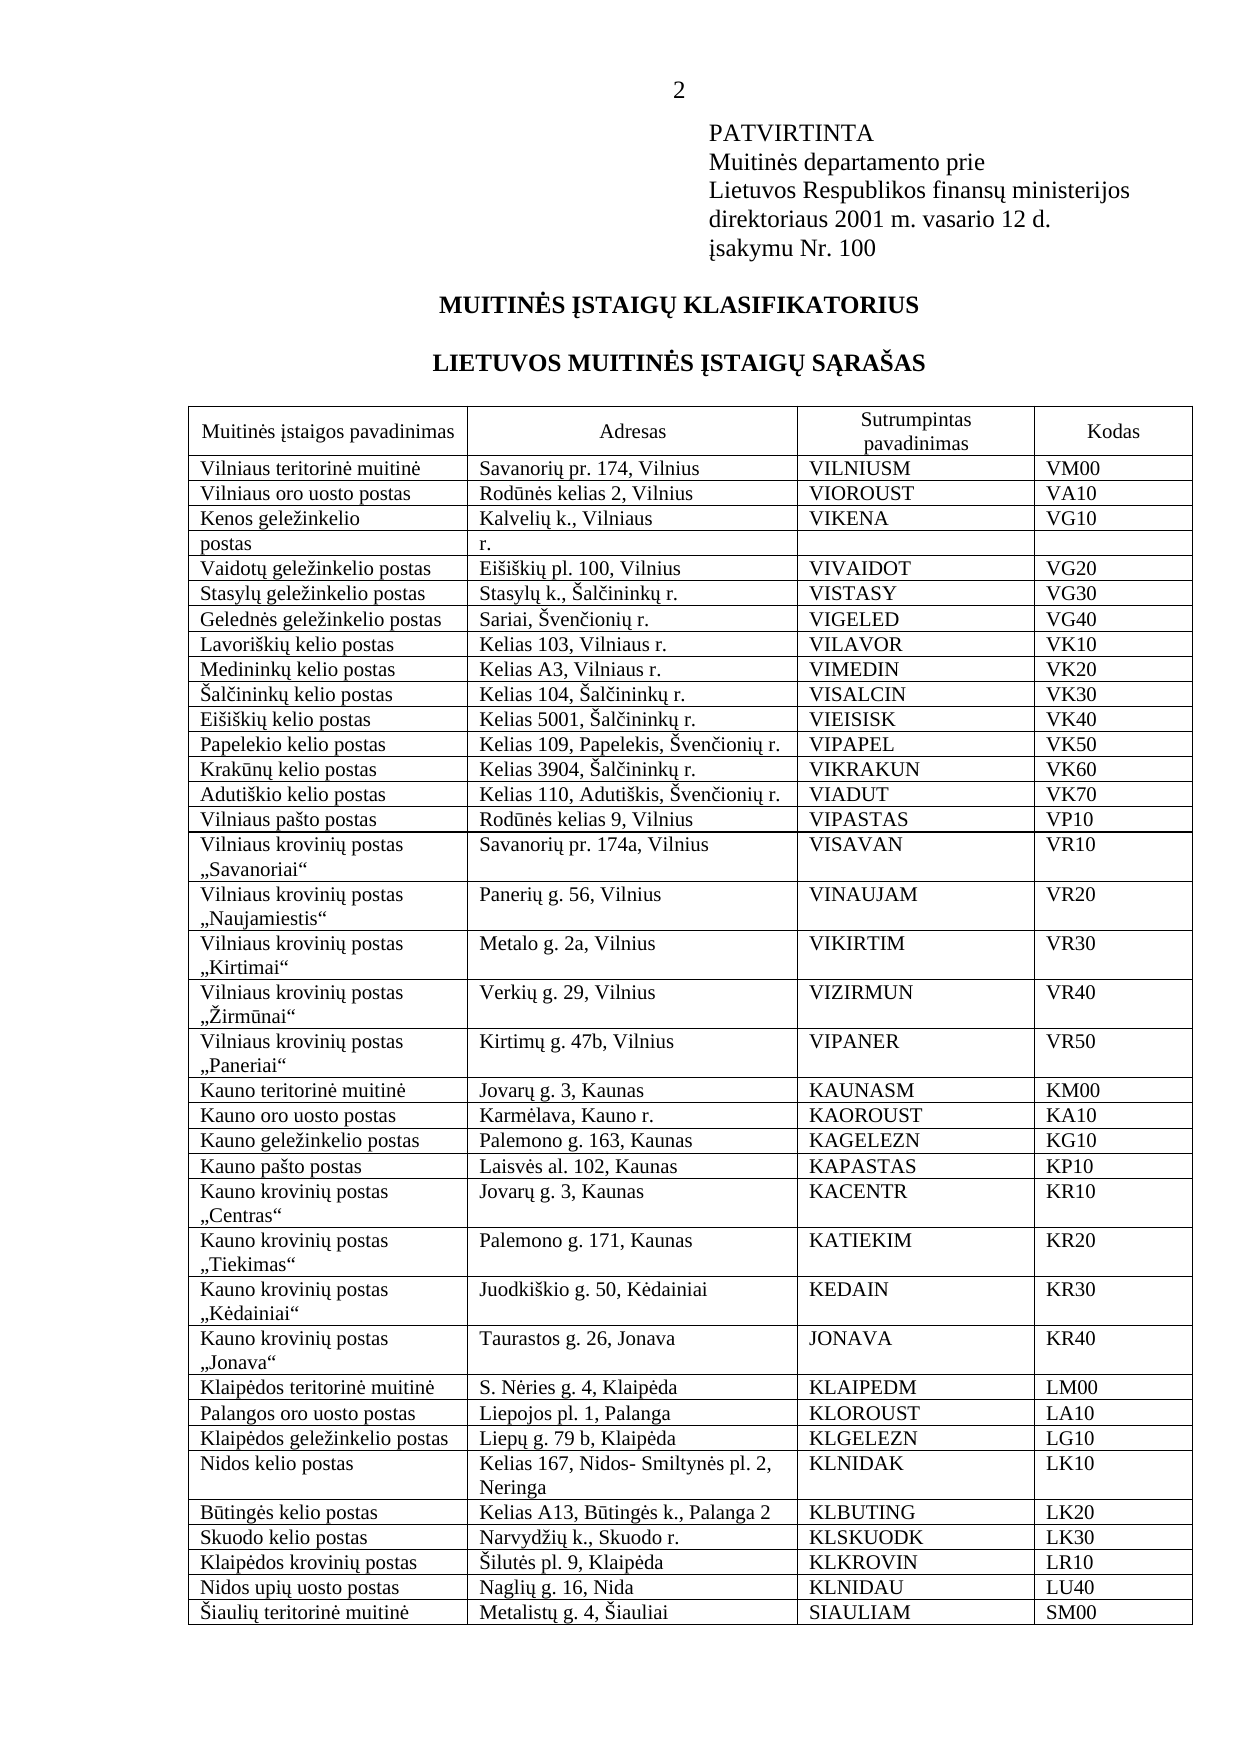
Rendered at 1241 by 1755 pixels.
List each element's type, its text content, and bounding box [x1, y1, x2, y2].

table_cell VISALCIN [798, 682, 1034, 706]
table_cell VIVAIDOT [798, 556, 1034, 580]
table_cell Šiaulių teritorinė muitinė [189, 1600, 467, 1624]
table_cell VILAVOR [798, 632, 1034, 656]
table_cell VK20 [1035, 657, 1192, 681]
table_cell VIEISISK [798, 707, 1034, 731]
table_cell VIPAPEL [798, 732, 1034, 756]
table_cell Kauno geležinkelio postas [189, 1129, 467, 1152]
table_cell Kauno krovinių postas „Tiekimas“ [189, 1228, 467, 1276]
table_cell Rodūnės kelias 2, Vilnius [468, 481, 797, 505]
table_cell VIOROUST [798, 481, 1034, 505]
text Lietuvos Respublikos finansų ministerijos [177, 176, 1181, 204]
table_cell Kelias 110, Adutiškis, Švenčionių r. [468, 782, 797, 806]
table_cell Palemono g. 171, Kaunas [468, 1228, 797, 1276]
table_cell LR10 [1035, 1550, 1192, 1574]
text PATVIRTINTA [709, 118, 1181, 147]
table_cell Medininkų kelio postas [189, 657, 467, 681]
table_cell Savanorių pr. 174a, Vilnius [468, 833, 797, 881]
table_cell KAPASTAS [798, 1154, 1034, 1178]
table_cell Nidos kelio postas [189, 1451, 467, 1499]
table_cell Stasylų k., Šalčininkų r. [468, 581, 797, 605]
table_cell Verkių g. 29, Vilnius [468, 980, 797, 1028]
table_cell JONAVA [798, 1326, 1034, 1374]
table_cell VIMEDIN [798, 657, 1034, 681]
table_cell KATIEKIM [798, 1228, 1034, 1276]
table_cell Klaipėdos geležinkelio postas [189, 1426, 467, 1449]
table_cell VP10 [1035, 807, 1192, 831]
table_cell VR30 [1035, 931, 1192, 979]
table_cell LK20 [1035, 1500, 1192, 1524]
table_cell Laisvės al. 102, Kaunas [468, 1154, 797, 1178]
table_cell Narvydžių k., Skuodo r. [468, 1525, 797, 1549]
table_cell Kelias 5001, Šalčininkų r. [468, 707, 797, 731]
table_cell Jovarų g. 3, Kaunas [468, 1179, 797, 1227]
table_cell VK70 [1035, 782, 1192, 806]
table_cell VG30 [1035, 581, 1192, 605]
table_cell Vilniaus teritorinė muitinė [189, 456, 467, 480]
table_cell VISTASY [798, 581, 1034, 605]
table_cell KLBUTING [798, 1500, 1034, 1524]
table_cell Taurastos g. 26, Jonava [468, 1326, 797, 1374]
table_cell Vilniaus krovinių postas „Naujamiestis“ [189, 882, 467, 930]
table_cell Naglių g. 16, Nida [468, 1575, 797, 1599]
table_cell Kenos geležinkelio [189, 506, 467, 530]
table_cell VK60 [1035, 757, 1192, 781]
table_cell LG10 [1035, 1426, 1192, 1449]
table_cell Kauno pašto postas [189, 1154, 467, 1178]
table_cell Kauno teritorinė muitinė [189, 1078, 467, 1102]
table_cell VK50 [1035, 732, 1192, 756]
table_cell VIKRAKUN [798, 757, 1034, 781]
table_cell Būtingės kelio postas [189, 1500, 467, 1524]
table_cell VG20 [1035, 556, 1192, 580]
table_cell KP10 [1035, 1154, 1192, 1178]
table_header Muitinės įstaigos pavadinimas [189, 407, 467, 455]
table_header Adresas [468, 407, 797, 455]
table_cell Liepojos pl. 1, Palanga [468, 1400, 797, 1424]
table_cell VINAUJAM [798, 882, 1034, 930]
table_cell Eišiškių kelio postas [189, 707, 467, 731]
table_cell [1035, 531, 1192, 555]
table_cell VIZIRMUN [798, 980, 1034, 1028]
table_cell KLNIDAU [798, 1575, 1034, 1599]
table_cell Nidos upių uosto postas [189, 1575, 467, 1599]
table_cell Sariai, Švenčionių r. [468, 606, 797, 631]
table_cell VG40 [1035, 606, 1192, 631]
table_cell Metalo g. 2a, Vilnius [468, 931, 797, 979]
table_cell Klaipėdos krovinių postas [189, 1550, 467, 1574]
table_cell Vilniaus krovinių postas „Kirtimai“ [189, 931, 467, 979]
table_cell VIADUT [798, 782, 1034, 806]
table_cell KEDAIN [798, 1277, 1034, 1325]
table_cell Kelias A13, Būtingės k., Palanga 2 [468, 1500, 797, 1524]
table_cell postas [189, 531, 467, 555]
table_cell SIAULIAM [798, 1600, 1034, 1624]
table_cell VIKIRTIM [798, 931, 1034, 979]
table_cell Kelias 103, Vilniaus r. [468, 632, 797, 656]
table_cell KLAIPEDM [798, 1375, 1034, 1399]
table_cell Vilniaus krovinių postas „Žirmūnai“ [189, 980, 467, 1028]
table_cell Savanorių pr. 174, Vilnius [468, 456, 797, 480]
table_cell LU40 [1035, 1575, 1192, 1599]
table_cell VR50 [1035, 1029, 1192, 1077]
table_cell Vilniaus pašto postas [189, 807, 467, 831]
table_cell SM00 [1035, 1600, 1192, 1624]
table_cell LA10 [1035, 1400, 1192, 1424]
table_cell Stasylų geležinkelio postas [189, 581, 467, 605]
table_cell Papelekio kelio postas [189, 732, 467, 756]
table_cell Vilniaus oro uosto postas [189, 481, 467, 505]
table_cell Gelednės geležinkelio postas [189, 606, 467, 631]
table_cell KAUNASM [798, 1078, 1034, 1102]
table_cell KLGELEZN [798, 1426, 1034, 1449]
table_cell [798, 531, 1034, 555]
table_cell LM00 [1035, 1375, 1192, 1399]
text direktoriaus 2001 m. vasario 12 d. [177, 204, 1181, 233]
table_cell KM00 [1035, 1078, 1192, 1102]
table_cell Kalvelių k., Vilniaus [468, 506, 797, 530]
table_cell Kelias 3904, Šalčininkų r. [468, 757, 797, 781]
table_cell KA10 [1035, 1103, 1192, 1127]
table_cell Vaidotų geležinkelio postas [189, 556, 467, 580]
table_cell VIPANER [798, 1029, 1034, 1077]
table_cell KAGELEZN [798, 1129, 1034, 1152]
table_header Sutrumpintas pavadinimas [798, 407, 1034, 455]
table_cell VR10 [1035, 833, 1192, 881]
table_cell LK10 [1035, 1451, 1192, 1499]
table_cell KAOROUST [798, 1103, 1034, 1127]
table_cell Palangos oro uosto postas [189, 1400, 467, 1424]
table_cell VA10 [1035, 481, 1192, 505]
table_cell Lavoriškių kelio postas [189, 632, 467, 656]
table_cell Kauno krovinių postas „Jonava“ [189, 1326, 467, 1374]
table_cell Vilniaus krovinių postas „Savanoriai“ [189, 833, 467, 881]
table_cell Skuodo kelio postas [189, 1525, 467, 1549]
table_cell VK30 [1035, 682, 1192, 706]
table_cell Karmėlava, Kauno r. [468, 1103, 797, 1127]
table_cell Kelias A3, Vilniaus r. [468, 657, 797, 681]
table_cell Palemono g. 163, Kaunas [468, 1129, 797, 1152]
text įsakymu Nr. 100 [177, 233, 1181, 262]
table_cell Šalčininkų kelio postas [189, 682, 467, 706]
table_cell VG10 [1035, 506, 1192, 530]
table_cell Panerių g. 56, Vilnius [468, 882, 797, 930]
table_cell Adutiškio kelio postas [189, 782, 467, 806]
table_cell Kauno krovinių postas „Centras“ [189, 1179, 467, 1227]
table_cell S. Nėries g. 4, Klaipėda [468, 1375, 797, 1399]
table_cell VIPASTAS [798, 807, 1034, 831]
table_cell Kelias 167, Nidos- Smiltynės pl. 2, Neringa [468, 1451, 797, 1499]
table_cell Klaipėdos teritorinė muitinė [189, 1375, 467, 1399]
table_cell KR30 [1035, 1277, 1192, 1325]
table_header Kodas [1035, 407, 1192, 455]
table_cell Kauno oro uosto postas [189, 1103, 467, 1127]
table_cell Liepų g. 79 b, Klaipėda [468, 1426, 797, 1449]
table_cell Šilutės pl. 9, Klaipėda [468, 1550, 797, 1574]
table_cell KR10 [1035, 1179, 1192, 1227]
table_cell VISAVAN [798, 833, 1034, 881]
table_cell LK30 [1035, 1525, 1192, 1549]
table_cell KR20 [1035, 1228, 1192, 1276]
table_cell KR40 [1035, 1326, 1192, 1374]
text Muitinės departamento prie [177, 147, 1181, 176]
text LIETUVOS MUITINĖS ĮSTAIGŲ SĄRAŠAS [177, 348, 1181, 377]
table_cell Eišiškių pl. 100, Vilnius [468, 556, 797, 580]
table_cell r. [468, 531, 797, 555]
table_cell Vilniaus krovinių postas „Paneriai“ [189, 1029, 467, 1077]
table_cell Kelias 104, Šalčininkų r. [468, 682, 797, 706]
table_cell Rodūnės kelias 9, Vilnius [468, 807, 797, 831]
table_cell KG10 [1035, 1129, 1192, 1152]
table_cell VILNIUSM [798, 456, 1034, 480]
table_cell KLNIDAK [798, 1451, 1034, 1499]
table_cell VIGELED [798, 606, 1034, 631]
table_cell VM00 [1035, 456, 1192, 480]
table_cell KLKROVIN [798, 1550, 1034, 1574]
table_cell KLOROUST [798, 1400, 1034, 1424]
table_cell Juodkiškio g. 50, Kėdainiai [468, 1277, 797, 1325]
table_cell KACENTR [798, 1179, 1034, 1227]
table_cell Krakūnų kelio postas [189, 757, 467, 781]
table_cell Kirtimų g. 47b, Vilnius [468, 1029, 797, 1077]
table_cell Kelias 109, Papelekis, Švenčionių r. [468, 732, 797, 756]
table_cell Jovarų g. 3, Kaunas [468, 1078, 797, 1102]
table_cell Metalistų g. 4, Šiauliai [468, 1600, 797, 1624]
table_cell VIKENA [798, 506, 1034, 530]
text MUITINĖS ĮSTAIGŲ KLASIFIKATORIUS [177, 291, 1181, 319]
table_cell VK40 [1035, 707, 1192, 731]
table_cell KLSKUODK [798, 1525, 1034, 1549]
table_cell VK10 [1035, 632, 1192, 656]
table_cell VR20 [1035, 882, 1192, 930]
table_cell VR40 [1035, 980, 1192, 1028]
table_cell Kauno krovinių postas „Kėdainiai“ [189, 1277, 467, 1325]
